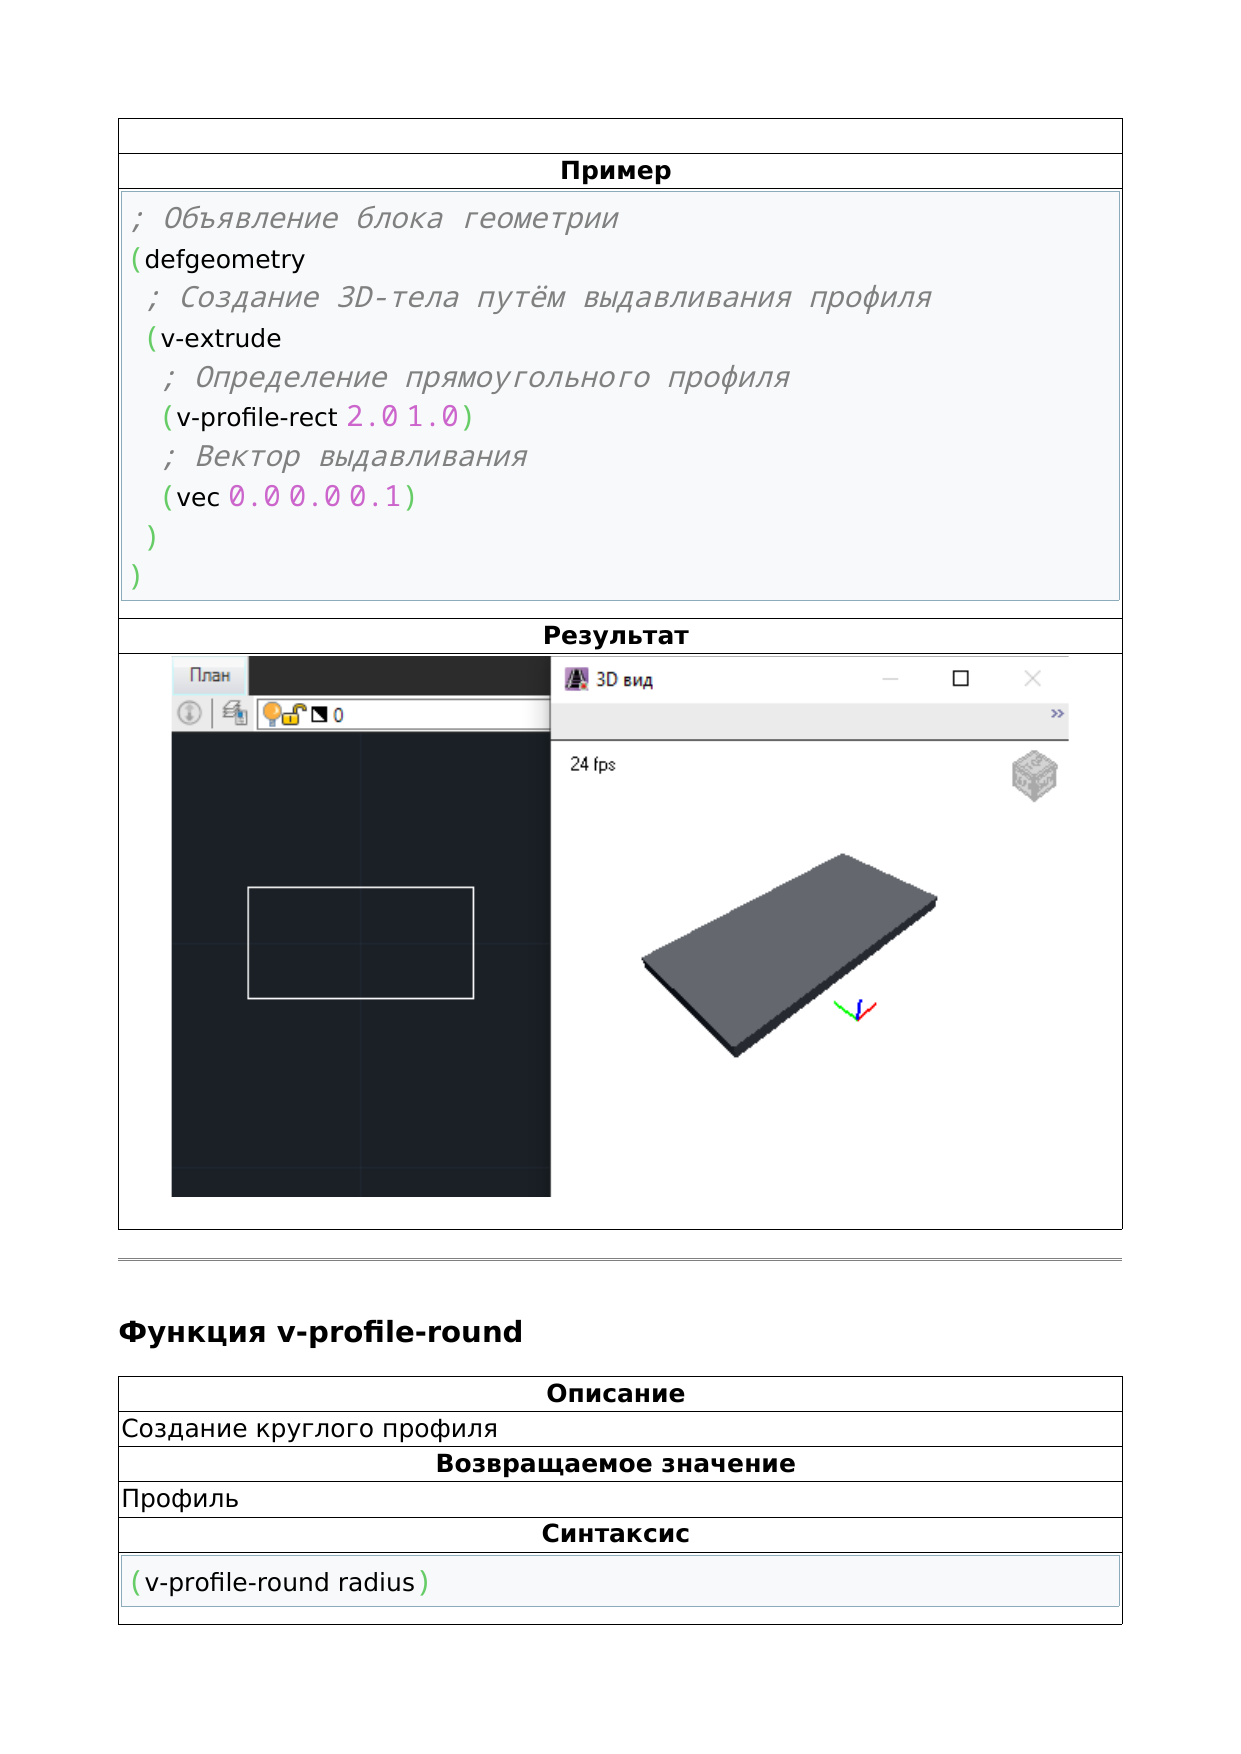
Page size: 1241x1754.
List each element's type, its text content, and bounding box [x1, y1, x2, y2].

table_cell [119, 654, 1122, 1229]
picture [171, 656, 1069, 1197]
table_cell [119, 119, 1122, 153]
table_cell Профиль [119, 1482, 1122, 1517]
table_cell Пример [119, 154, 1122, 188]
table_cell [119, 189, 1122, 618]
table_header (v-profile-round radius) [122, 1556, 1119, 1606]
subtitle Функция v-profile-round [118, 1315, 1122, 1349]
table_cell [119, 1553, 1122, 1624]
table_cell Синтаксис [119, 1518, 1122, 1552]
table_header ; Объявление блока геометрии (defgeometry ; Создание 3D-тела путём выдавливания профиля (v-extrude ; Определение прямоугольного профиля (v-profile-rect 2.0 1.0) ; Вектор выдавливания (vec 0.0 0.0 0.1) ) ) [122, 192, 1119, 600]
table_cell Возвращаемое значение [119, 1447, 1122, 1481]
table_cell Результат [119, 619, 1122, 653]
table_cell Создание круглого профиля [119, 1412, 1122, 1446]
table_header Описание [119, 1377, 1122, 1411]
